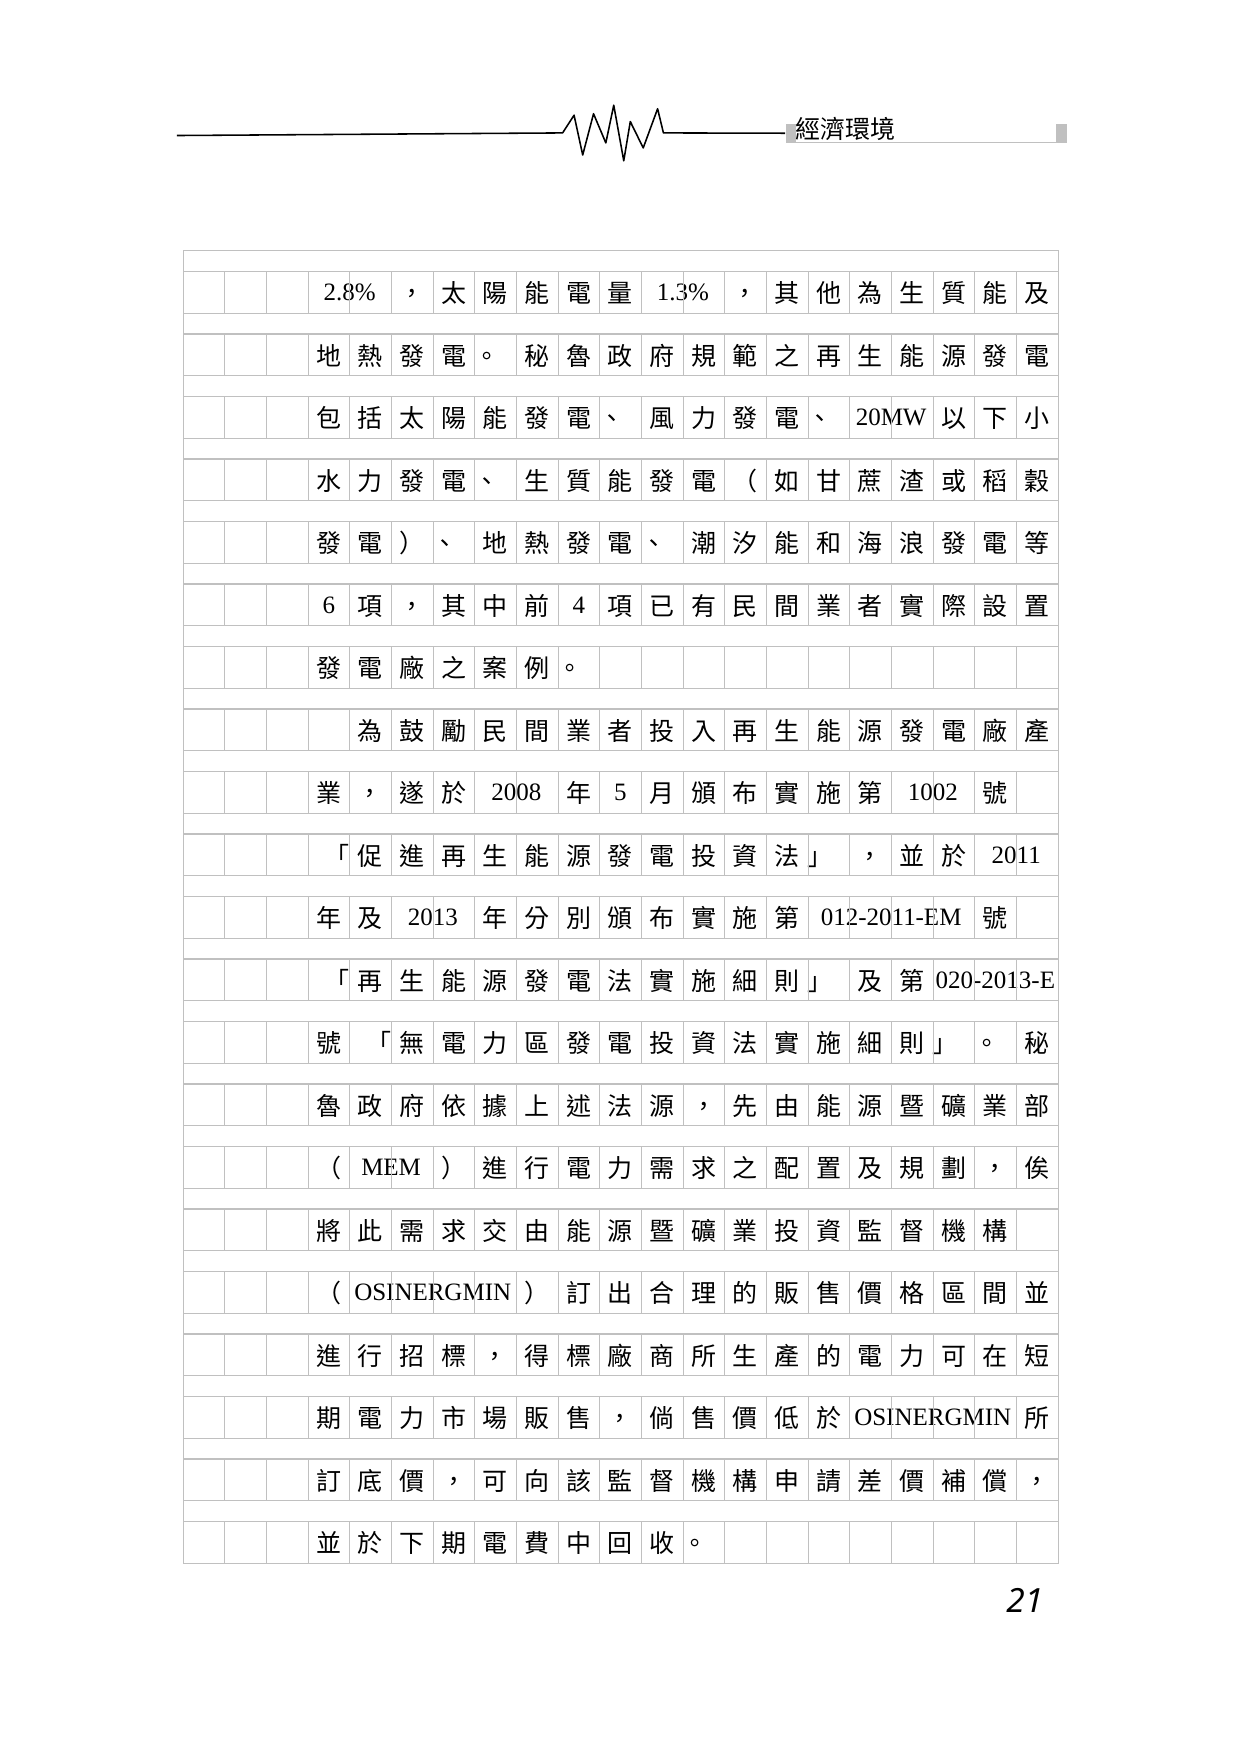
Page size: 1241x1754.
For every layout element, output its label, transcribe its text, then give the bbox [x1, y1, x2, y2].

text 秘魯總發電量約56,967萬GWh，火力發電僅占總發電量39%，其餘均為再生能源發電，其中水力發電占55%，風力電量占2.8%，太陽能電量1.3%，其他為生質能及地熱發電。秘魯政府規範之再生能源發電包括太陽能發電、風力發電、20MW以下小水力發電、生質能發電（如甘蔗渣或稻穀發電）、地熱發電、潮汐能和海浪發電等6項，其中前4項已有民間業者實際設置發電廠之案例。 [281, 626, 1058, 646]
text 為鼓勵民間業者投入再生能源發電廠產業，遂於2008年5月頒布實施第1002號「促進再生能源發電投資法」，並於2011年及2013年分別頒布實施第012-2011-EM號「再生能源發電法實施細則」及第020-2013-E號「無電力區發電投資法實施細則」。秘魯政府依據上述法源，先由能源暨礦業部（MEM）進行電力需求之配置及規劃，俟將此需求交由能源暨礦業投資監督機構（OSINERGMIN）訂出合理的販售價格區間並進行招標，得標廠商所生產的電力可在短期電力市場販售，倘售價低於OSINERGMIN所訂底價，可向該監督機構申請差價補償，並於下期電費中回收。 [281, 1314, 1058, 1333]
text 秘魯總發電量約56,967萬GWh，火力發電僅占總發電量39%，其餘均為再生能源發電，其中水力發電占55%，風力電量占2.8%，太陽能電量1.3%，其他為生質能及地熱發電。秘魯政府規範之再生能源發電包括太陽能發電、風力發電、20MW以下小水力發電、生質能發電（如甘蔗渣或稻穀發電）、地熱發電、潮汐能和海浪發電等6項，其中前4項已有民間業者實際設置發電廠之案例。 [281, 314, 1058, 333]
text 秘魯總發電量約56,967萬GWh，火力發電僅占總發電量39%，其餘均為再生能源發電，其中水力發電占55%，風力電量占2.8%，太陽能電量1.3%，其他為生質能及地熱發電。秘魯政府規範之再生能源發電包括太陽能發電、風力發電、20MW以下小水力發電、生質能發電（如甘蔗渣或稻穀發電）、地熱發電、潮汐能和海浪發電等6項，其中前4項已有民間業者實際設置發電廠之案例。 [281, 564, 1058, 583]
text 秘魯總發電量約56,967萬GWh，火力發電僅占總發電量39%，其餘均為再生能源發電，其中水力發電占55%，風力電量占2.8%，太陽能電量1.3%，其他為生質能及地熱發電。秘魯政府規範之再生能源發電包括太陽能發電、風力發電、20MW以下小水力發電、生質能發電（如甘蔗渣或稻穀發電）、地熱發電、潮汐能和海浪發電等6項，其中前4項已有民間業者實際設置發電廠之案例。 [281, 251, 1058, 271]
text 秘魯總發電量約56,967萬GWh，火力發電僅占總發電量39%，其餘均為再生能源發電，其中水力發電占55%，風力電量占2.8%，太陽能電量1.3%，其他為生質能及地熱發電。秘魯政府規範之再生能源發電包括太陽能發電、風力發電、20MW以下小水力發電、生質能發電（如甘蔗渣或稻穀發電）、地熱發電、潮汐能和海浪發電等6項，其中前4項已有民間業者實際設置發電廠之案例。 [281, 439, 1058, 458]
text 為鼓勵民間業者投入再生能源發電廠產業，遂於2008年5月頒布實施第1002號「促進再生能源發電投資法」，並於2011年及2013年分別頒布實施第012-2011-EM號「再生能源發電法實施細則」及第020-2013-E號「無電力區發電投資法實施細則」。秘魯政府依據上述法源，先由能源暨礦業部（MEM）進行電力需求之配置及規劃，俟將此需求交由能源暨礦業投資監督機構（OSINERGMIN）訂出合理的販售價格區間並進行招標，得標廠商所生產的電力可在短期電力市場販售，倘售價低於OSINERGMIN所訂底價，可向該監督機構申請差價補償，並於下期電費中回收。 [281, 1501, 1058, 1521]
text 為鼓勵民間業者投入再生能源發電廠產業，遂於2008年5月頒布實施第1002號「促進再生能源發電投資法」，並於2011年及2013年分別頒布實施第012-2011-EM號「再生能源發電法實施細則」及第020-2013-E號「無電力區發電投資法實施細則」。秘魯政府依據上述法源，先由能源暨礦業部（MEM）進行電力需求之配置及規劃，俟將此需求交由能源暨礦業投資監督機構（OSINERGMIN）訂出合理的販售價格區間並進行招標，得標廠商所生產的電力可在短期電力市場販售，倘售價低於OSINERGMIN所訂底價，可向該監督機構申請差價補償，並於下期電費中回收。 [281, 1439, 1058, 1458]
text 為鼓勵民間業者投入再生能源發電廠產業，遂於2008年5月頒布實施第1002號「促進再生能源發電投資法」，並於2011年及2013年分別頒布實施第012-2011-EM號「再生能源發電法實施細則」及第020-2013-E號「無電力區發電投資法實施細則」。秘魯政府依據上述法源，先由能源暨礦業部（MEM）進行電力需求之配置及規劃，俟將此需求交由能源暨礦業投資監督機構（OSINERGMIN）訂出合理的販售價格區間並進行招標，得標廠商所生產的電力可在短期電力市場販售，倘售價低於OSINERGMIN所訂底價，可向該監督機構申請差價補償，並於下期電費中回收。 [281, 751, 1058, 771]
text 為鼓勵民間業者投入再生能源發電廠產業，遂於2008年5月頒布實施第1002號「促進再生能源發電投資法」，並於2011年及2013年分別頒布實施第012-2011-EM號「再生能源發電法實施細則」及第020-2013-E號「無電力區發電投資法實施細則」。秘魯政府依據上述法源，先由能源暨礦業部（MEM）進行電力需求之配置及規劃，俟將此需求交由能源暨礦業投資監督機構（OSINERGMIN）訂出合理的販售價格區間並進行招標，得標廠商所生產的電力可在短期電力市場販售，倘售價低於OSINERGMIN所訂底價，可向該監督機構申請差價補償，並於下期電費中回收。 [281, 1376, 1058, 1396]
text 為鼓勵民間業者投入再生能源發電廠產業，遂於2008年5月頒布實施第1002號「促進再生能源發電投資法」，並於2011年及2013年分別頒布實施第012-2011-EM號「再生能源發電法實施細則」及第020-2013-E號「無電力區發電投資法實施細則」。秘魯政府依據上述法源，先由能源暨礦業部（MEM）進行電力需求之配置及規劃，俟將此需求交由能源暨礦業投資監督機構（OSINERGMIN）訂出合理的販售價格區間並進行招標，得標廠商所生產的電力可在短期電力市場販售，倘售價低於OSINERGMIN所訂底價，可向該監督機構申請差價補償，並於下期電費中回收。 [281, 876, 1058, 896]
text 為鼓勵民間業者投入再生能源發電廠產業，遂於2008年5月頒布實施第1002號「促進再生能源發電投資法」，並於2011年及2013年分別頒布實施第012-2011-EM號「再生能源發電法實施細則」及第020-2013-E號「無電力區發電投資法實施細則」。秘魯政府依據上述法源，先由能源暨礦業部（MEM）進行電力需求之配置及規劃，俟將此需求交由能源暨礦業投資監督機構（OSINERGMIN）訂出合理的販售價格區間並進行招標，得標廠商所生產的電力可在短期電力市場販售，倘售價低於OSINERGMIN所訂底價，可向該監督機構申請差價補償，並於下期電費中回收。 [281, 1189, 1058, 1208]
text 為鼓勵民間業者投入再生能源發電廠產業，遂於2008年5月頒布實施第1002號「促進再生能源發電投資法」，並於2011年及2013年分別頒布實施第012-2011-EM號「再生能源發電法實施細則」及第020-2013-E號「無電力區發電投資法實施細則」。秘魯政府依據上述法源，先由能源暨礦業部（MEM）進行電力需求之配置及規劃，俟將此需求交由能源暨礦業投資監督機構（OSINERGMIN）訂出合理的販售價格區間並進行招標，得標廠商所生產的電力可在短期電力市場販售，倘售價低於OSINERGMIN所訂底價，可向該監督機構申請差價補償，並於下期電費中回收。 [281, 939, 1058, 958]
text 秘魯總發電量約56,967萬GWh，火力發電僅占總發電量39%，其餘均為再生能源發電，其中水力發電占55%，風力電量占2.8%，太陽能電量1.3%，其他為生質能及地熱發電。秘魯政府規範之再生能源發電包括太陽能發電、風力發電、20MW以下小水力發電、生質能發電（如甘蔗渣或稻穀發電）、地熱發電、潮汐能和海浪發電等6項，其中前4項已有民間業者實際設置發電廠之案例。 [281, 376, 1058, 396]
text 為鼓勵民間業者投入再生能源發電廠產業，遂於2008年5月頒布實施第1002號「促進再生能源發電投資法」，並於2011年及2013年分別頒布實施第012-2011-EM號「再生能源發電法實施細則」及第020-2013-E號「無電力區發電投資法實施細則」。秘魯政府依據上述法源，先由能源暨礦業部（MEM）進行電力需求之配置及規劃，俟將此需求交由能源暨礦業投資監督機構（OSINERGMIN）訂出合理的販售價格區間並進行招標，得標廠商所生產的電力可在短期電力市場販售，倘售價低於OSINERGMIN所訂底價，可向該監督機構申請差價補償，並於下期電費中回收。 [281, 689, 1058, 708]
text 為鼓勵民間業者投入再生能源發電廠產業，遂於2008年5月頒布實施第1002號「促進再生能源發電投資法」，並於2011年及2013年分別頒布實施第012-2011-EM號「再生能源發電法實施細則」及第020-2013-E號「無電力區發電投資法實施細則」。秘魯政府依據上述法源，先由能源暨礦業部（MEM）進行電力需求之配置及規劃，俟將此需求交由能源暨礦業投資監督機構（OSINERGMIN）訂出合理的販售價格區間並進行招標，得標廠商所生產的電力可在短期電力市場販售，倘售價低於OSINERGMIN所訂底價，可向該監督機構申請差價補償，並於下期電費中回收。 [281, 1126, 1058, 1146]
text 秘魯總發電量約56,967萬GWh，火力發電僅占總發電量39%，其餘均為再生能源發電，其中水力發電占55%，風力電量占2.8%，太陽能電量1.3%，其他為生質能及地熱發電。秘魯政府規範之再生能源發電包括太陽能發電、風力發電、20MW以下小水力發電、生質能發電（如甘蔗渣或稻穀發電）、地熱發電、潮汐能和海浪發電等6項，其中前4項已有民間業者實際設置發電廠之案例。 [281, 501, 1058, 521]
text 為鼓勵民間業者投入再生能源發電廠產業，遂於2008年5月頒布實施第1002號「促進再生能源發電投資法」，並於2011年及2013年分別頒布實施第012-2011-EM號「再生能源發電法實施細則」及第020-2013-E號「無電力區發電投資法實施細則」。秘魯政府依據上述法源，先由能源暨礦業部（MEM）進行電力需求之配置及規劃，俟將此需求交由能源暨礦業投資監督機構（OSINERGMIN）訂出合理的販售價格區間並進行招標，得標廠商所生產的電力可在短期電力市場販售，倘售價低於OSINERGMIN所訂底價，可向該監督機構申請差價補償，並於下期電費中回收。 [281, 1001, 1058, 1021]
text 為鼓勵民間業者投入再生能源發電廠產業，遂於2008年5月頒布實施第1002號「促進再生能源發電投資法」，並於2011年及2013年分別頒布實施第012-2011-EM號「再生能源發電法實施細則」及第020-2013-E號「無電力區發電投資法實施細則」。秘魯政府依據上述法源，先由能源暨礦業部（MEM）進行電力需求之配置及規劃，俟將此需求交由能源暨礦業投資監督機構（OSINERGMIN）訂出合理的販售價格區間並進行招標，得標廠商所生產的電力可在短期電力市場販售，倘售價低於OSINERGMIN所訂底價，可向該監督機構申請差價補償，並於下期電費中回收。 [281, 1064, 1058, 1083]
text 為鼓勵民間業者投入再生能源發電廠產業，遂於2008年5月頒布實施第1002號「促進再生能源發電投資法」，並於2011年及2013年分別頒布實施第012-2011-EM號「再生能源發電法實施細則」及第020-2013-E號「無電力區發電投資法實施細則」。秘魯政府依據上述法源，先由能源暨礦業部（MEM）進行電力需求之配置及規劃，俟將此需求交由能源暨礦業投資監督機構（OSINERGMIN）訂出合理的販售價格區間並進行招標，得標廠商所生產的電力可在短期電力市場販售，倘售價低於OSINERGMIN所訂底價，可向該監督機構申請差價補償，並於下期電費中回收。 [281, 814, 1058, 833]
text 為鼓勵民間業者投入再生能源發電廠產業，遂於2008年5月頒布實施第1002號「促進再生能源發電投資法」，並於2011年及2013年分別頒布實施第012-2011-EM號「再生能源發電法實施細則」及第020-2013-E號「無電力區發電投資法實施細則」。秘魯政府依據上述法源，先由能源暨礦業部（MEM）進行電力需求之配置及規劃，俟將此需求交由能源暨礦業投資監督機構（OSINERGMIN）訂出合理的販售價格區間並進行招標，得標廠商所生產的電力可在短期電力市場販售，倘售價低於OSINERGMIN所訂底價，可向該監督機構申請差價補償，並於下期電費中回收。 [281, 1251, 1058, 1271]
